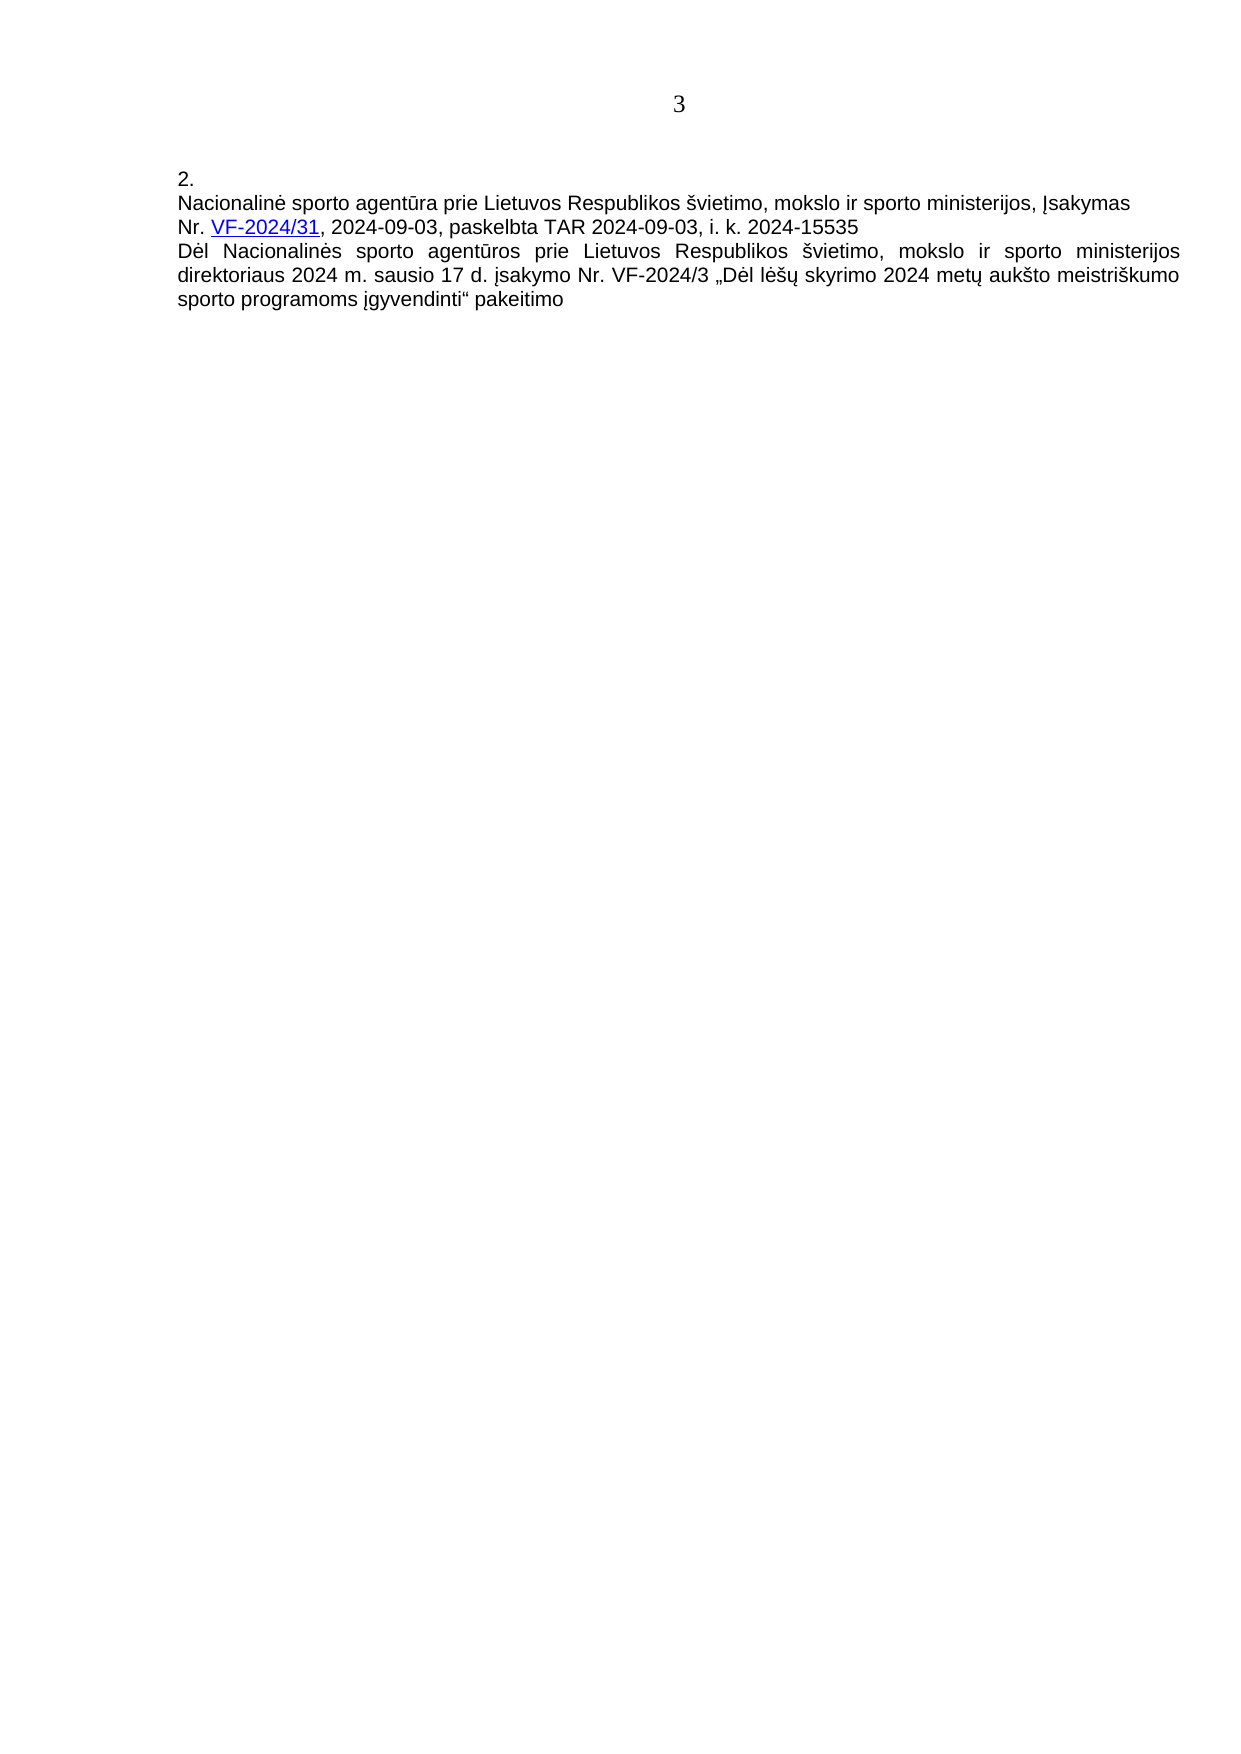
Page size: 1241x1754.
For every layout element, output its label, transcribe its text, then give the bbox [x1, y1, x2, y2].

text 2. [177, 167, 1181, 191]
text Nacionalinė sporto agentūra prie Lietuvos Respublikos švietimo, mokslo ir sporto ministerijos, Įsakymas [177, 191, 1181, 215]
text Dėl Nacionalinės sporto agentūros prie Lietuvos Respublikos švietimo, mokslo ir sporto ministerijos direktoriaus 2024 m. sausio 17 d. įsakymo Nr. VF-2024/3 „Dėl lėšų skyrimo 2024 metų aukšto meistriškumo sporto programoms įgyvendinti“ pakeitimo [177, 239, 1181, 311]
text Nr. VF-2024/31, 2024-09-03, paskelbta TAR 2024-09-03, i. k. 2024-15535 [177, 215, 1181, 239]
